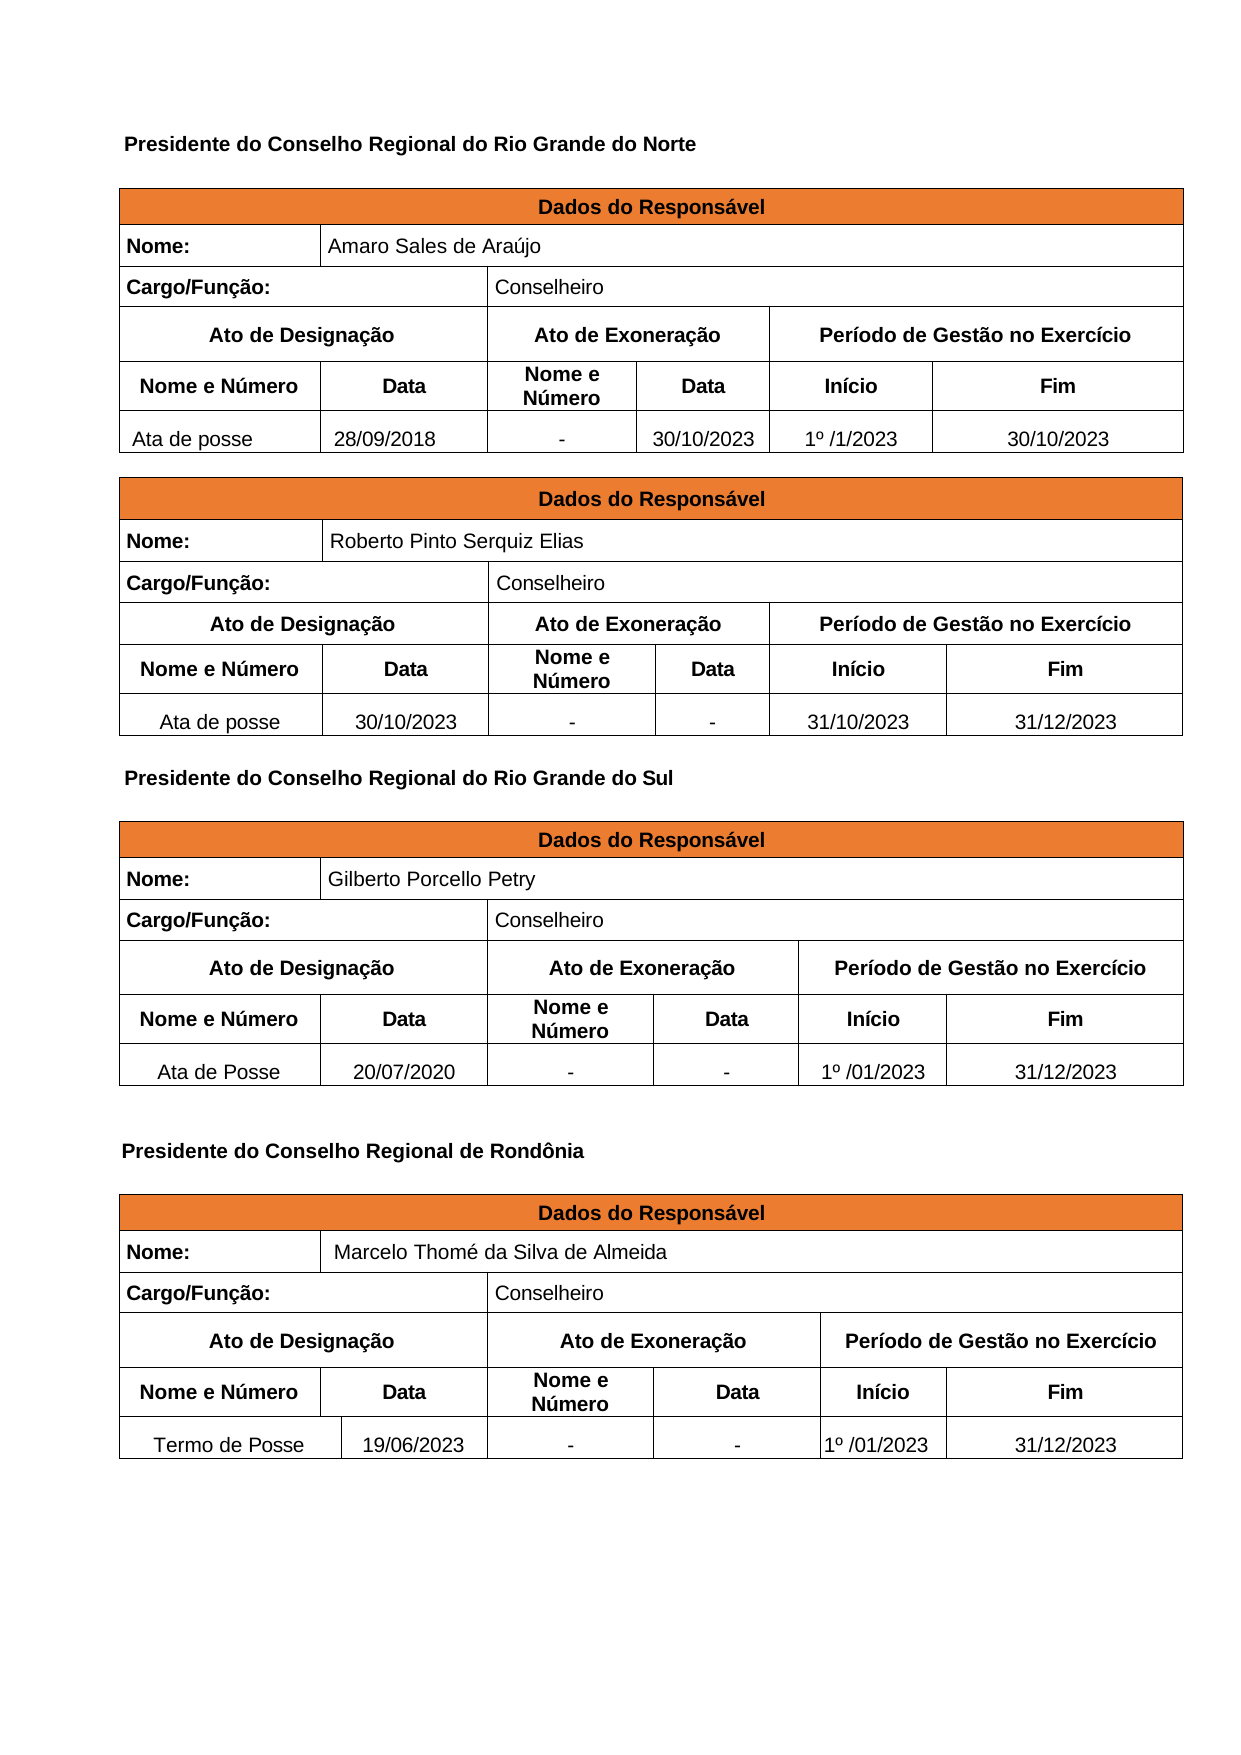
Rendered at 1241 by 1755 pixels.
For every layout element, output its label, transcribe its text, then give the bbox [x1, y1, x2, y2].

table_cell Nome: [120, 520, 322, 561]
table_cell Cargo/Função: [120, 1273, 487, 1312]
table_header Dados do Responsável [120, 478, 1182, 519]
table_cell Conselheiro [489, 562, 1182, 602]
table_cell 30/10/2023 [933, 411, 1183, 452]
table_cell Nome e Número [120, 645, 322, 693]
table_cell Termo de Posse [120, 1417, 341, 1458]
table_cell Nome: [120, 225, 320, 266]
table_cell Conselheiro [488, 900, 1183, 939]
table_cell - [488, 411, 636, 452]
table_cell Nome: [120, 858, 320, 899]
table_cell Início [799, 995, 946, 1043]
table_cell Ato de Designação [120, 941, 487, 994]
table_cell Ato de Exoneração [488, 1313, 820, 1367]
table_cell Cargo/Função: [120, 267, 487, 306]
table_cell - [488, 1044, 653, 1085]
table_cell Data [321, 362, 487, 410]
table_header Dados do Responsável [120, 822, 1183, 857]
text Presidente do Conselho Regional de Rondônia [121, 1139, 1178, 1163]
table_cell 20/07/2020 [321, 1044, 487, 1085]
table_cell - [656, 694, 769, 735]
table_cell Nome e Número [488, 995, 653, 1043]
table_cell Data [323, 645, 488, 693]
table_cell Ata de posse [120, 694, 322, 735]
table_cell Data [321, 1368, 487, 1416]
table_cell Ato de Exoneração [488, 941, 798, 994]
table_cell Nome e Número [120, 1368, 320, 1416]
table_cell Marcelo Thomé da Silva de Almeida [321, 1231, 1182, 1272]
table_cell - [488, 1417, 653, 1458]
text Presidente do Conselho Regional do Rio Grande do Norte [124, 132, 1181, 156]
table_cell 31/12/2023 [947, 1417, 1182, 1458]
table_cell Cargo/Função: [120, 562, 488, 602]
table_cell 30/10/2023 [323, 694, 488, 735]
text Presidente do Conselho Regional do Rio Grande do Sul [124, 766, 1181, 790]
table_cell Ata de posse [120, 411, 320, 452]
table_cell Cargo/Função: [120, 900, 487, 939]
table_cell Conselheiro [488, 1273, 1182, 1312]
table_cell Nome e Número [489, 645, 655, 693]
table_header Dados do Responsável [120, 189, 1183, 224]
table_header Dados do Responsável [120, 1195, 1182, 1230]
table_cell Ato de Designação [120, 603, 488, 644]
table_cell Ato de Exoneração [489, 603, 769, 644]
table_cell Nome: [120, 1231, 320, 1272]
table_cell Ata de Posse [120, 1044, 320, 1085]
table_cell Ato de Designação [120, 307, 487, 361]
table_cell Ato de Exoneração [488, 307, 769, 361]
table_cell Início [770, 645, 946, 693]
table_cell Ato de Designação [120, 1313, 487, 1367]
table_cell Período de Gestão no Exercício [770, 307, 1183, 361]
table_cell Período de Gestão no Exercício [770, 603, 1182, 644]
table_cell 31/10/2023 [770, 694, 946, 735]
table_cell Período de Gestão no Exercício [799, 941, 1183, 994]
table_cell 1º /1/2023 [770, 411, 932, 452]
table_cell 28/09/2018 [321, 411, 487, 452]
table_cell Nome e Número [120, 362, 320, 410]
table_cell Fim [947, 645, 1182, 693]
table_cell Data [637, 362, 769, 410]
table_cell Início [770, 362, 932, 410]
table_cell 30/10/2023 [637, 411, 769, 452]
table_cell Conselheiro [488, 267, 1183, 306]
table_cell Fim [947, 1368, 1182, 1416]
table_cell Roberto Pinto Serquiz Elias [323, 520, 1182, 561]
table_cell Data [654, 1368, 820, 1416]
table_cell 1º /01/2023 [799, 1044, 946, 1085]
table_cell 31/12/2023 [947, 1044, 1183, 1085]
table_cell Fim [947, 995, 1183, 1043]
table_cell Data [656, 645, 769, 693]
table_cell Nome e Número [488, 1368, 653, 1416]
table_cell Nome e Número [120, 995, 320, 1043]
table_cell 1º /01/2023 [821, 1417, 946, 1458]
table_cell Período de Gestão no Exercício [821, 1313, 1182, 1367]
table_cell 19/06/2023 [342, 1417, 487, 1458]
table_cell 31/12/2023 [947, 694, 1182, 735]
table_cell Nome e Número [488, 362, 636, 410]
table_cell - [654, 1044, 798, 1085]
table_cell Amaro Sales de Araújo [321, 225, 1183, 266]
table_cell Fim [933, 362, 1183, 410]
table_cell - [654, 1417, 820, 1458]
table_cell Data [654, 995, 798, 1043]
table_cell Data [321, 995, 487, 1043]
table_cell Início [821, 1368, 946, 1416]
table_cell Gilberto Porcello Petry [321, 858, 1183, 899]
table_cell - [489, 694, 655, 735]
